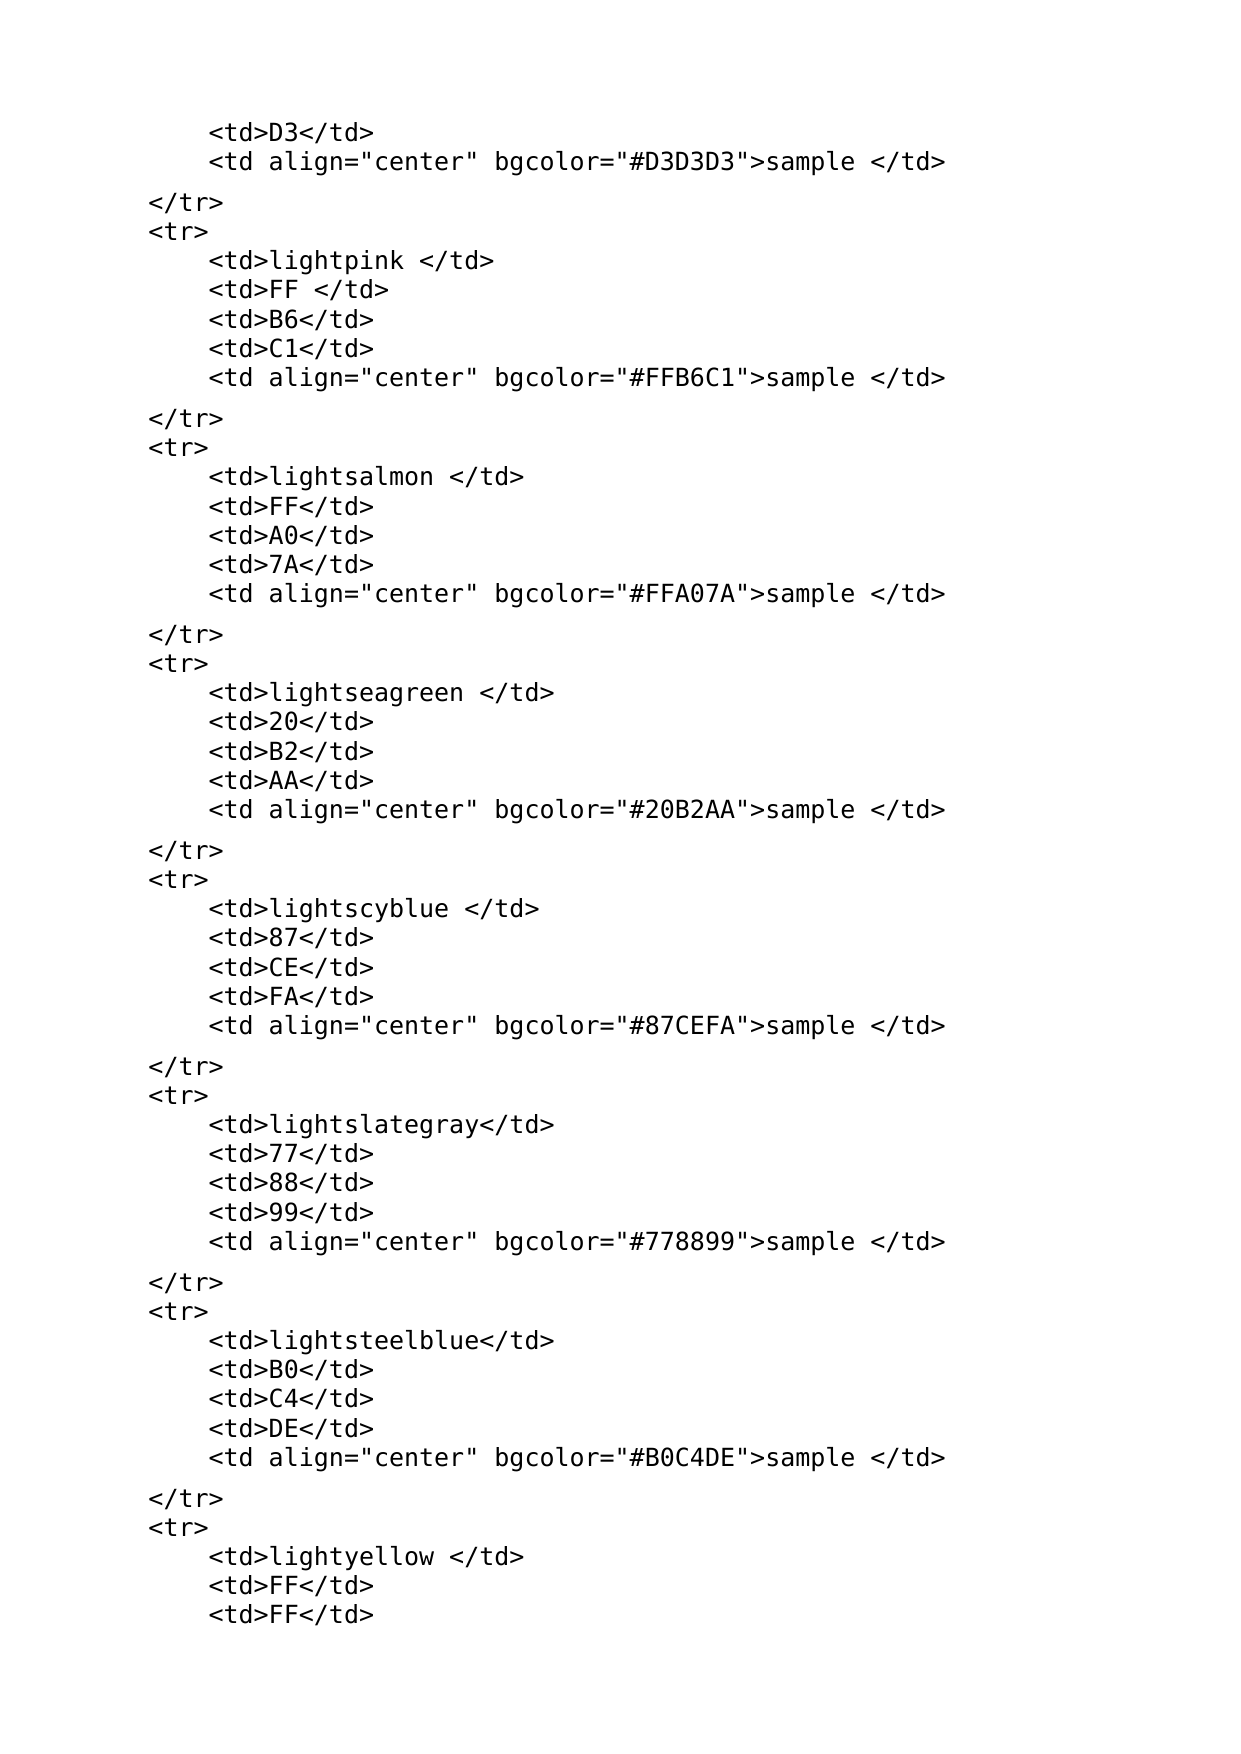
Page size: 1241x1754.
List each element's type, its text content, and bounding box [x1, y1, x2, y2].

text </tr> <tr> <td>lightslategray</td> <td>77</td> <td>88</td> <td>99</td> <td align="center" bgcolor="#778899">sample </td> [118, 1052, 1122, 1256]
text </tr> <tr> <td>lightscyblue </td> <td>87</td> <td>CE</td> <td>FA</td> <td align="center" bgcolor="#87CEFA">sample </td> [118, 836, 1122, 1040]
text </tr> <tr> <td>lightsteelblue</td> <td>B0</td> <td>C4</td> <td>DE</td> <td align="center" bgcolor="#B0C4DE">sample </td> [118, 1268, 1122, 1472]
text </tr> <tr> <td>lightsalmon </td> <td>FF</td> <td>A0</td> <td>7A</td> <td align="center" bgcolor="#FFA07A">sample </td> [118, 404, 1122, 608]
text </tr> <tr> <td>lightpink </td> <td>FF </td> <td>B6</td> <td>C1</td> <td align="center" bgcolor="#FFB6C1">sample </td> [118, 188, 1122, 392]
text </tr> <tr> <td>lightyellow </td> <td>FF</td> <td>FF</td> [118, 1484, 1122, 1630]
text <td>D3</td> <td align="center" bgcolor="#D3D3D3">sample </td> [118, 118, 1122, 176]
text </tr> <tr> <td>lightseagreen </td> <td>20</td> <td>B2</td> <td>AA</td> <td align="center" bgcolor="#20B2AA">sample </td> [118, 620, 1122, 824]
